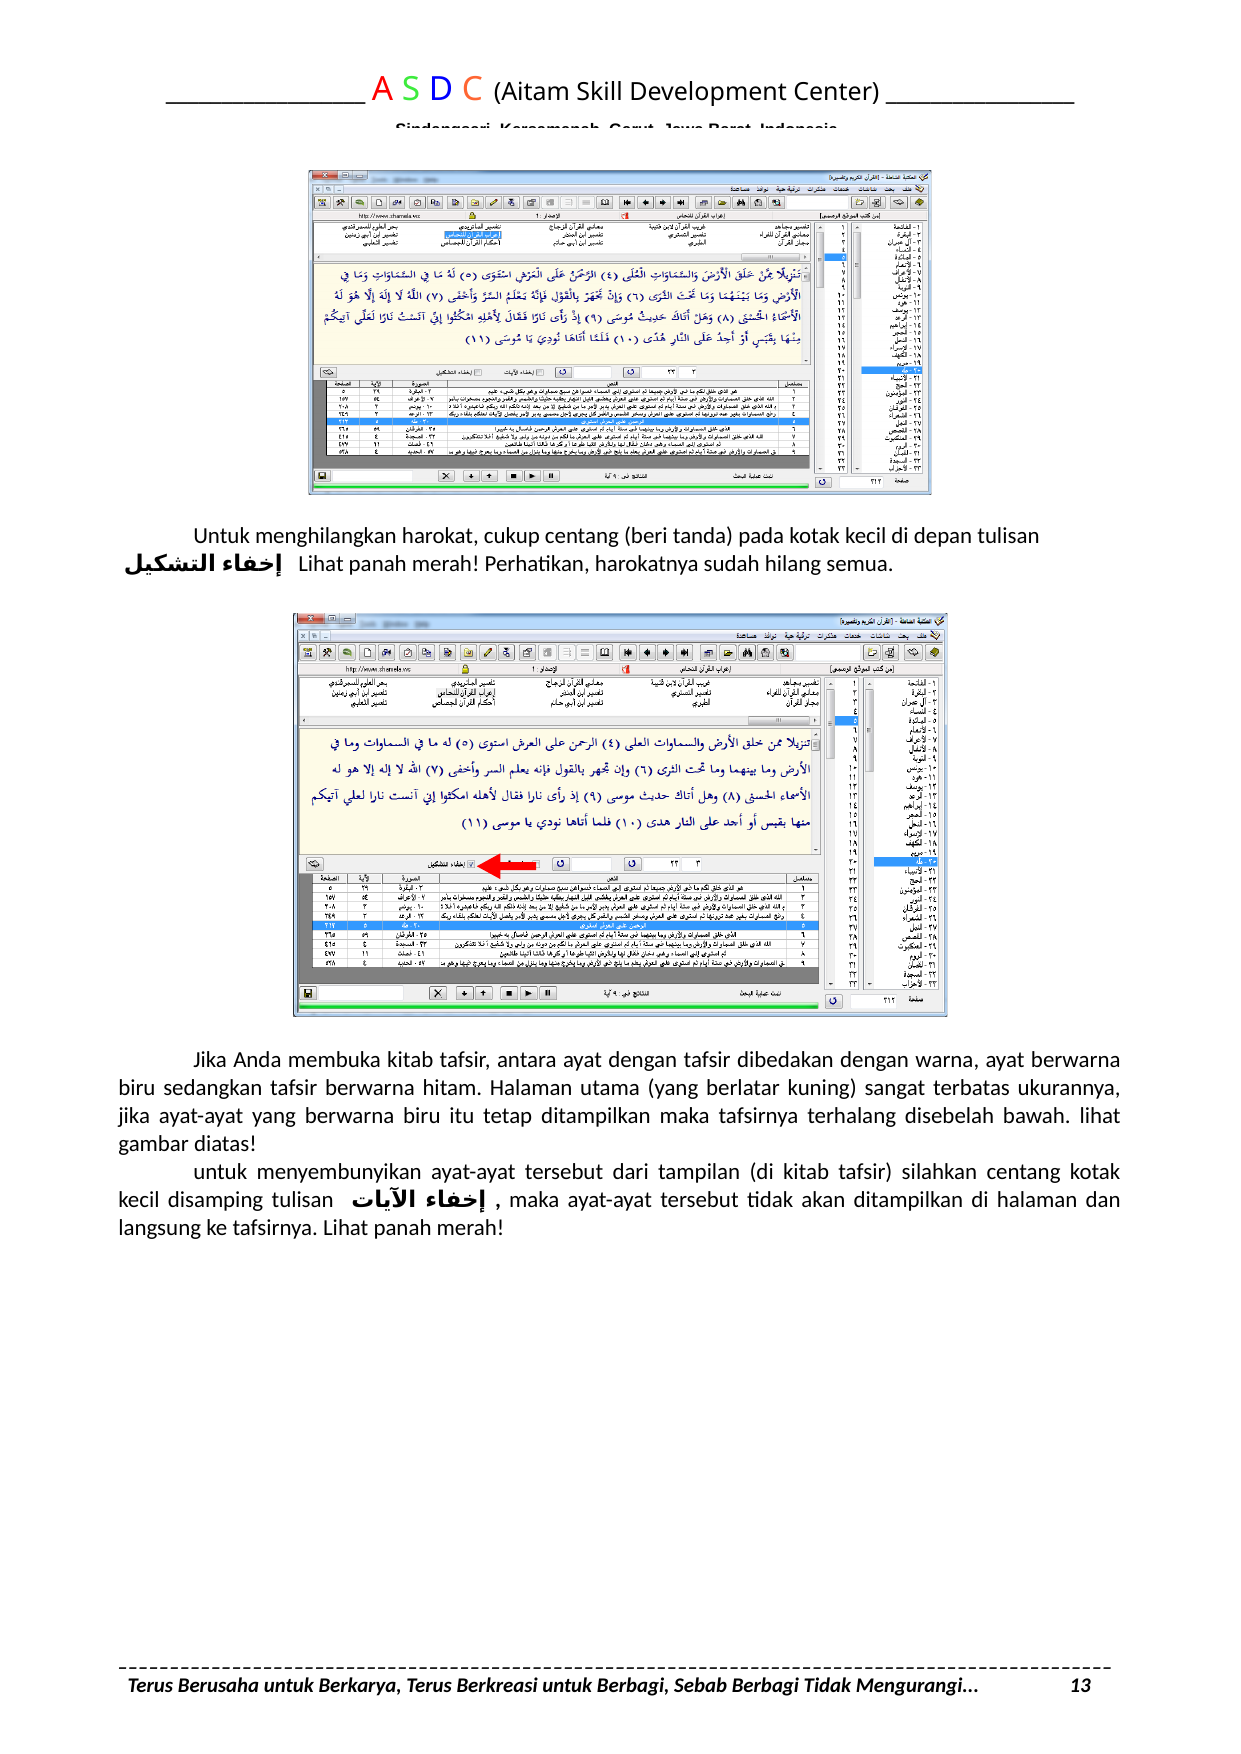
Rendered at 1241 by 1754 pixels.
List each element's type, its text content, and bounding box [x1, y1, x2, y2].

text untuk menyembunyikan ayat-ayat tersebut dari tampilan (di kitab tafsir) silahkan centang kotak kecil disamping tulisan إخفاء الآيات , maka ayat-ayat tersebut tidak akan ditampilkan di halaman dan langsung ke tafsirnya. Lihat panah merah! [118, 1157, 1122, 1241]
picture [293, 613, 948, 1017]
text Untuk menghilangkan harokat, cukup centang (beri tanda) pada kotak kecil di depan tulisan [118, 522, 1122, 549]
text إخفاء التشكيل Lihat panah merah! Perhatikan, harokatnya sudah hilang semua. [118, 549, 1122, 578]
text Jika Anda membuka kitab tafsir, antara ayat dengan tafsir dibedakan dengan warna, ayat berwarna biru sedangkan tafsir berwarna hitam. Halaman utama (yang berlatar kuning) sangat terbatas ukurannya, jika ayat-ayat yang berwarna biru itu tetap ditampilkan maka tafsirnya terhalang disebelah bawah. lihat gambar diatas! [118, 1045, 1122, 1157]
picture [308, 170, 932, 495]
